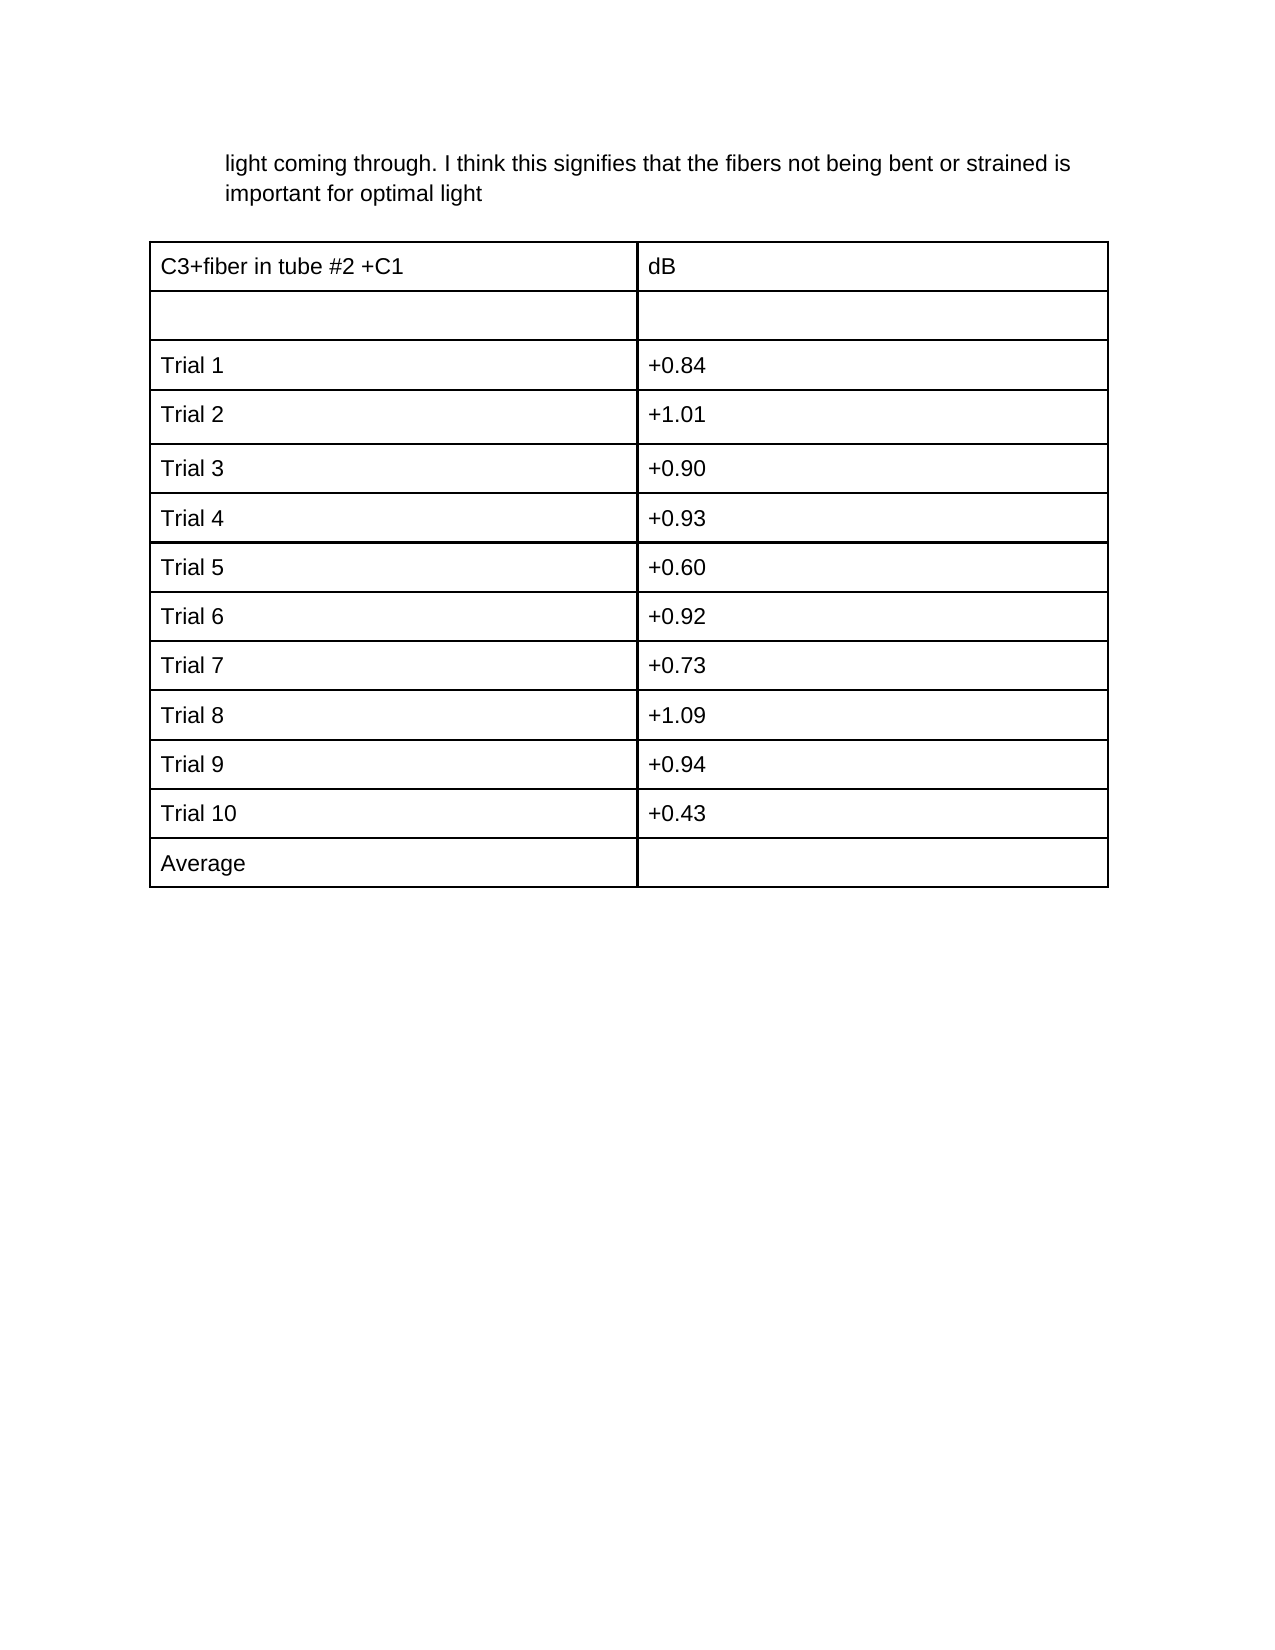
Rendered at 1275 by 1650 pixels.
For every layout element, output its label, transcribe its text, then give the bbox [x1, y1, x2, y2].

list light coming through. I think this signifies that the fibers not being bent or strained is important for optimal light [187, 150, 1125, 207]
table_cell +1.09 [639, 691, 1107, 738]
table_cell Trial 6 [151, 593, 636, 640]
table_cell +0.84 [639, 341, 1107, 388]
table_header C3+fiber in tube #2 +C1 [151, 243, 636, 290]
table_cell +0.43 [639, 790, 1107, 837]
table_cell +0.60 [639, 544, 1107, 591]
table_cell +0.73 [639, 642, 1107, 689]
table_cell +0.92 [639, 593, 1107, 640]
table_cell +0.93 [639, 494, 1107, 541]
table_cell [151, 292, 636, 339]
table_header dB [639, 243, 1107, 290]
table_cell Trial 4 [151, 494, 636, 541]
table_cell +0.94 [639, 741, 1107, 788]
table_cell Trial 7 [151, 642, 636, 689]
table_cell +0.90 [639, 445, 1107, 492]
table_cell Average [151, 839, 636, 886]
table_cell Trial 5 [151, 544, 636, 591]
table_cell Trial 10 [151, 790, 636, 837]
table_cell [639, 292, 1107, 339]
table_cell Trial 8 [151, 691, 636, 738]
table_cell Trial 1 [151, 341, 636, 388]
table_cell Trial 3 [151, 445, 636, 492]
table_cell Trial 9 [151, 741, 636, 788]
table_cell Trial 2 [151, 391, 636, 443]
table_cell [639, 839, 1107, 886]
table_cell +1.01 [639, 391, 1107, 443]
